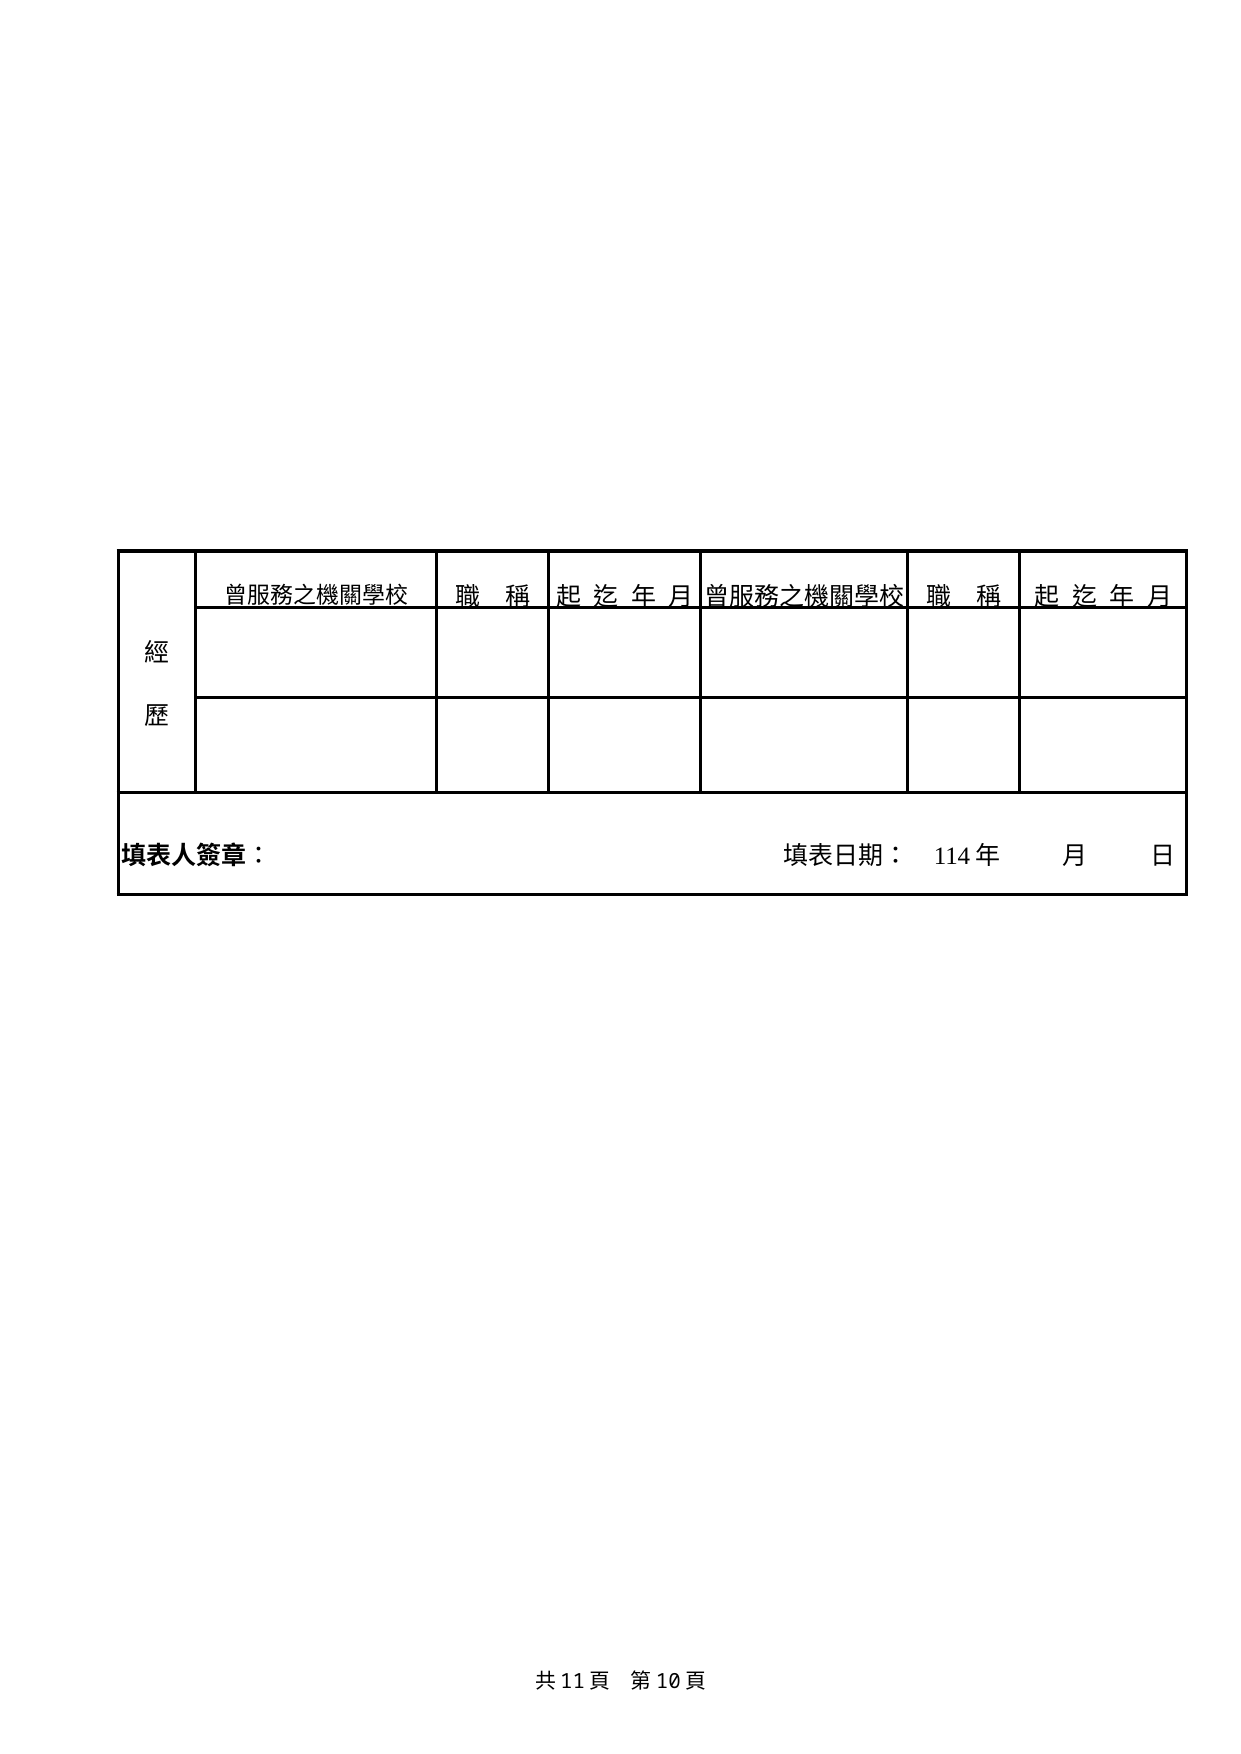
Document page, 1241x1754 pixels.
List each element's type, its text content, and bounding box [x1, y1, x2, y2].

table_cell [702, 699, 906, 791]
table_cell [197, 699, 435, 791]
table_cell 職 稱 [438, 553, 547, 606]
table_cell 曾服務之機關學校 [197, 553, 435, 606]
table_cell [1021, 609, 1185, 696]
table_cell [1021, 699, 1185, 791]
table_cell 職 稱 [909, 553, 1018, 606]
table_cell 曾服務之機關學校 [702, 553, 906, 606]
table_cell [550, 609, 699, 696]
table_cell 起 迄 年 月 [1021, 553, 1185, 606]
table_cell [438, 609, 547, 696]
table_cell [197, 609, 435, 696]
table_cell [909, 699, 1018, 791]
table_cell 填表人簽章： 填表日期： 114年 月 日 [120, 794, 1185, 893]
table_cell 起 迄 年 月 [550, 553, 699, 606]
table_cell [702, 609, 906, 696]
table_cell 經 歷 [120, 553, 194, 791]
table_cell [438, 699, 547, 791]
table_cell [909, 609, 1018, 696]
table_cell [550, 699, 699, 791]
